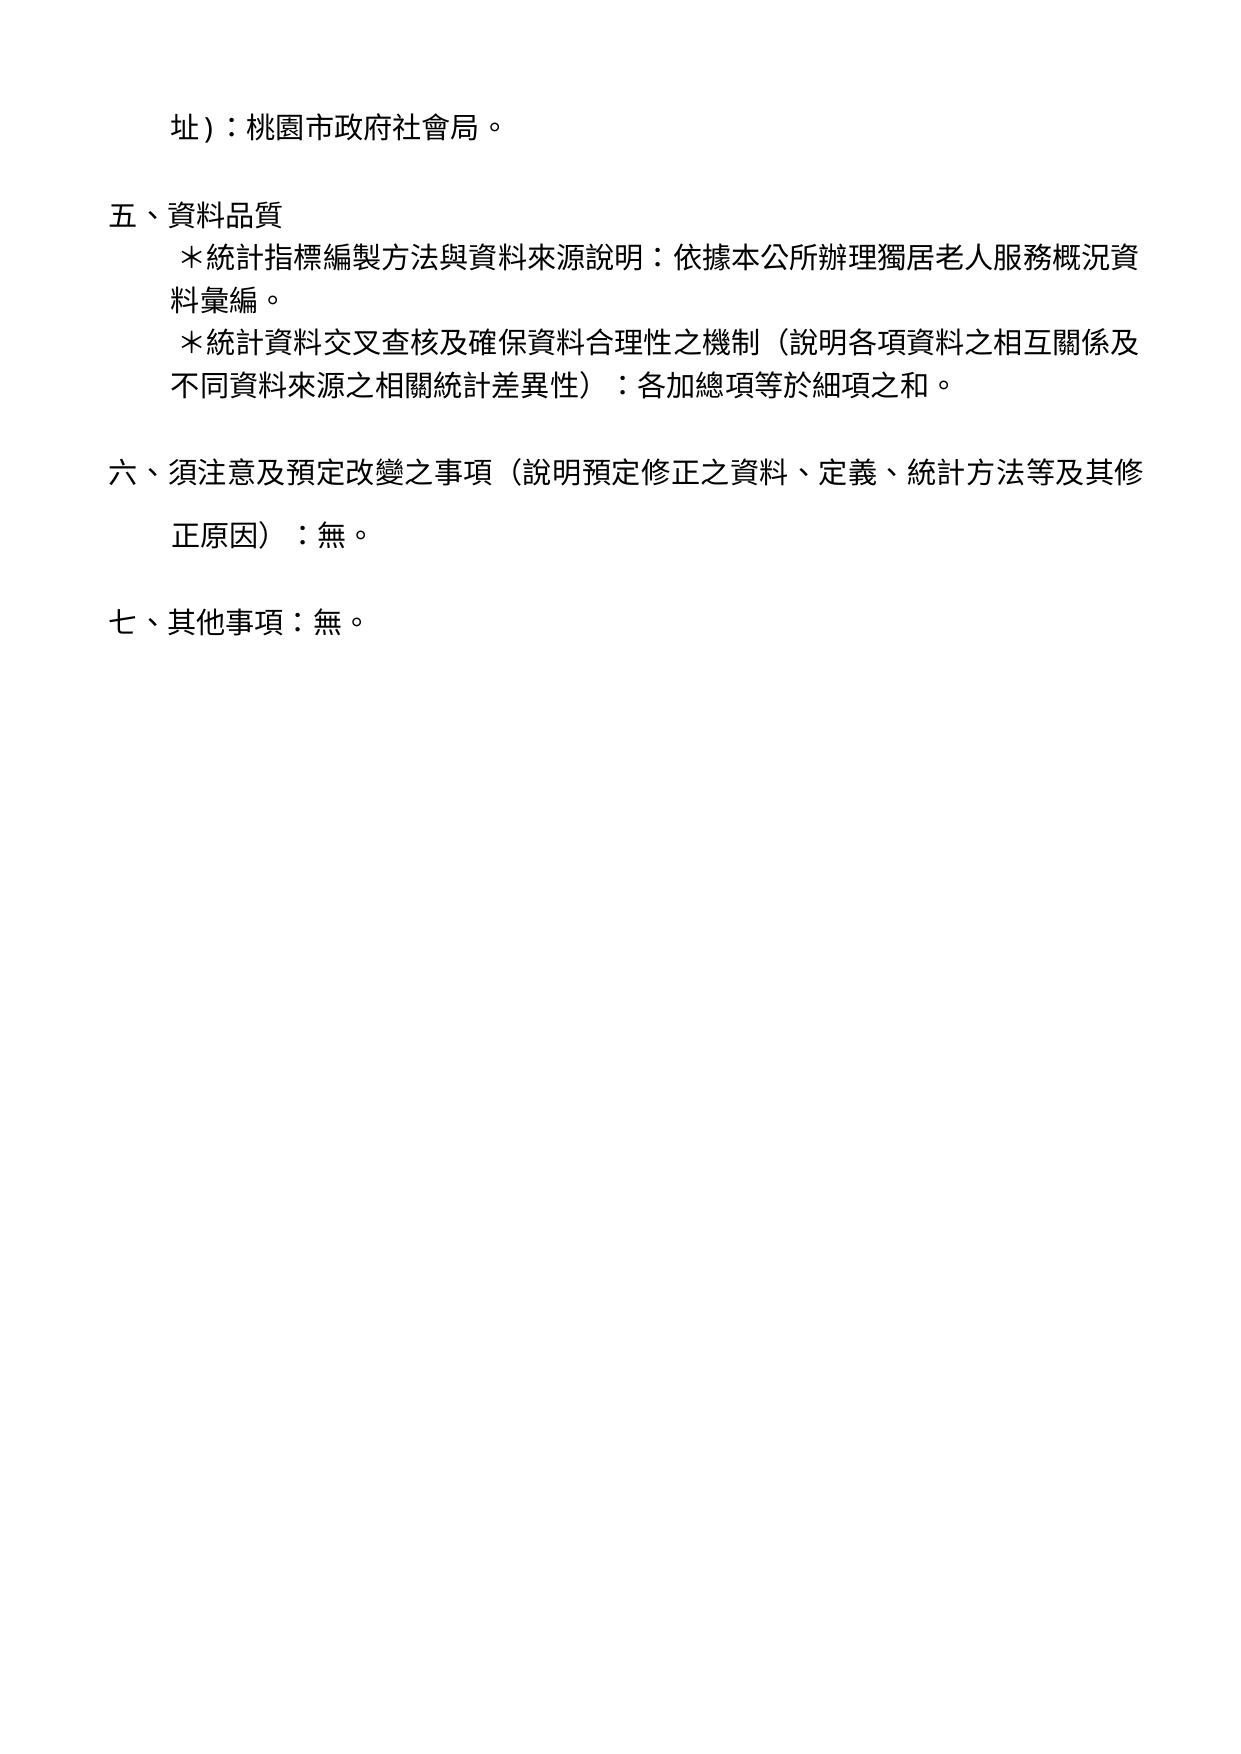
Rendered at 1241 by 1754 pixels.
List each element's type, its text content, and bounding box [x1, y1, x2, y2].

table_header 統計資料背景說明 資料種類：社會福利服務統計 資料項目：桃園市復興區獨居老人服務概況 一、發布及編製機關單位 ＊發布機關、單位：桃園市復興區公所主計室 ＊編製單位：桃園市復興區公所社會課 ＊聯絡電話：(03)3821500#1202 ＊傳真：(03)3821875 ＊電子信箱：10004277@mail.tycg.gov.tw 二、發布形式 ＊口頭： ( )記者會或說明會 ＊書面： ( )新聞稿 ( )報表 ( )書刊，刊名： ＊電子媒體： ( )線上書刊及資料庫， 網址： ( )磁片 ( )光碟片 (√)其他 Open Document File (odf)、Portable Document Format (pdf) 或Excel檔案。 三、資料範圍、週期及時效 ＊統計地區範圍及對象：凡經本公所評估需關懷服務之老人（65歲以上一人獨自居住、直系血親卑親屬未居住於同縣市、夫妻同住且均年滿65歲，或同住者無照顧能力之老人等），均為統計對象。 ＊統計標準時間：靜態資料以3月底、6月底、9月底、12月底之事實為準；動態資料第1季以1至3月、第2季以4至6月、第3季以7至9月、第4季以10至12月之事實為準。 ＊統計項目定義： (一) 期底獨居老人人數：係指經直轄市、縣（市）政府評估需關懷服務之老人期底人數，包含65歲以上一人獨自居住、直系血親卑親屬未居住於同縣市、夫妻同住且均年滿65歲，或同住者無照顧能力之老人等。其中「中（低）收入」係指符合低收入戶及家庭總收入分配全家人口，每人每月未超過最低生活費2.5倍者。 (二)期底具原住民身分獨居老人人數：依指戶籍登記具原住民身分之獨居老人期底人數。 (三)期底安裝緊急救援裝置人數：指為協助獨居老人於遇有突發或緊急危難 時，能獲得及時救援所安裝緊急救援裝置之期底人數，不含服務期間拆 機人數。 (四)本期服務成果：指當期獨居老人實際接受服務之人次統計，但不包含：1.使用長照服務給付項目之服務成果、2.依長照服務發展基金一般性獎助計畫提供營養餐飲服務成果，其中； 1.關懷訪視：到宅訪視獨居老人，提供心理支持及陪伴。 2.電話問安：以電話定期或不定期向獨居老人問安。 3.就醫協助：陪同獨居老人至醫療院所接受治療或服務。 4.生活協助：提供獨居老人日常生活事務協助，增進社會連結、提升生活品質。 5.送餐服務：即提供生活自理能力較低或無法自行炊食的獨居老人送餐到家之服務。 ＊統計單位：人、人次。 ＊統計分類：橫項「期底獨居老人人數」、「期底具原住民身分獨居老人人數」、「期底安裝緊急救援裝置人數」及「本期服務成果」依「年齡別」分；縱項「期底獨居老人人數」及「期底安裝緊急救援裝置人數」依「中(低)收入」、「一般戶」及「性別」分；「期底具原住民身分獨居老人人數」及「本期服務成果」則依「性別」分。 ＊發布週期(指資料編製或產生之頻率，如月、季、年等)：季。 ＊時效(指統計標準時間至資料發布時間之間隔時間）：10日。 ＊資料變革：無。 四、公開資料發布訊息 ＊預告發布日期(含預告方式及週期)：每季終了後10日(遇假日順延)以報表、網際網路發布。 ＊同步發送單位(說明資料發布時同步發送之單位或可同步查得該資料之網址)：桃園市政府社會局。 五、資料品質 ＊統計指標編製方法與資料來源說明：依據本公所辦理獨居老人服務概況資料彙編。 ＊統計資料交叉查核及確保資料合理性之機制（說明各項資料之相互關係及不同資料來源之相關統計差異性）：各加總項等於細項之和。 六、須注意及預定改變之事項（說明預定修正之資料、定義、統計方法等及其修正原因）：無。 七、其他事項：無。 [98, 105, 1155, 729]
